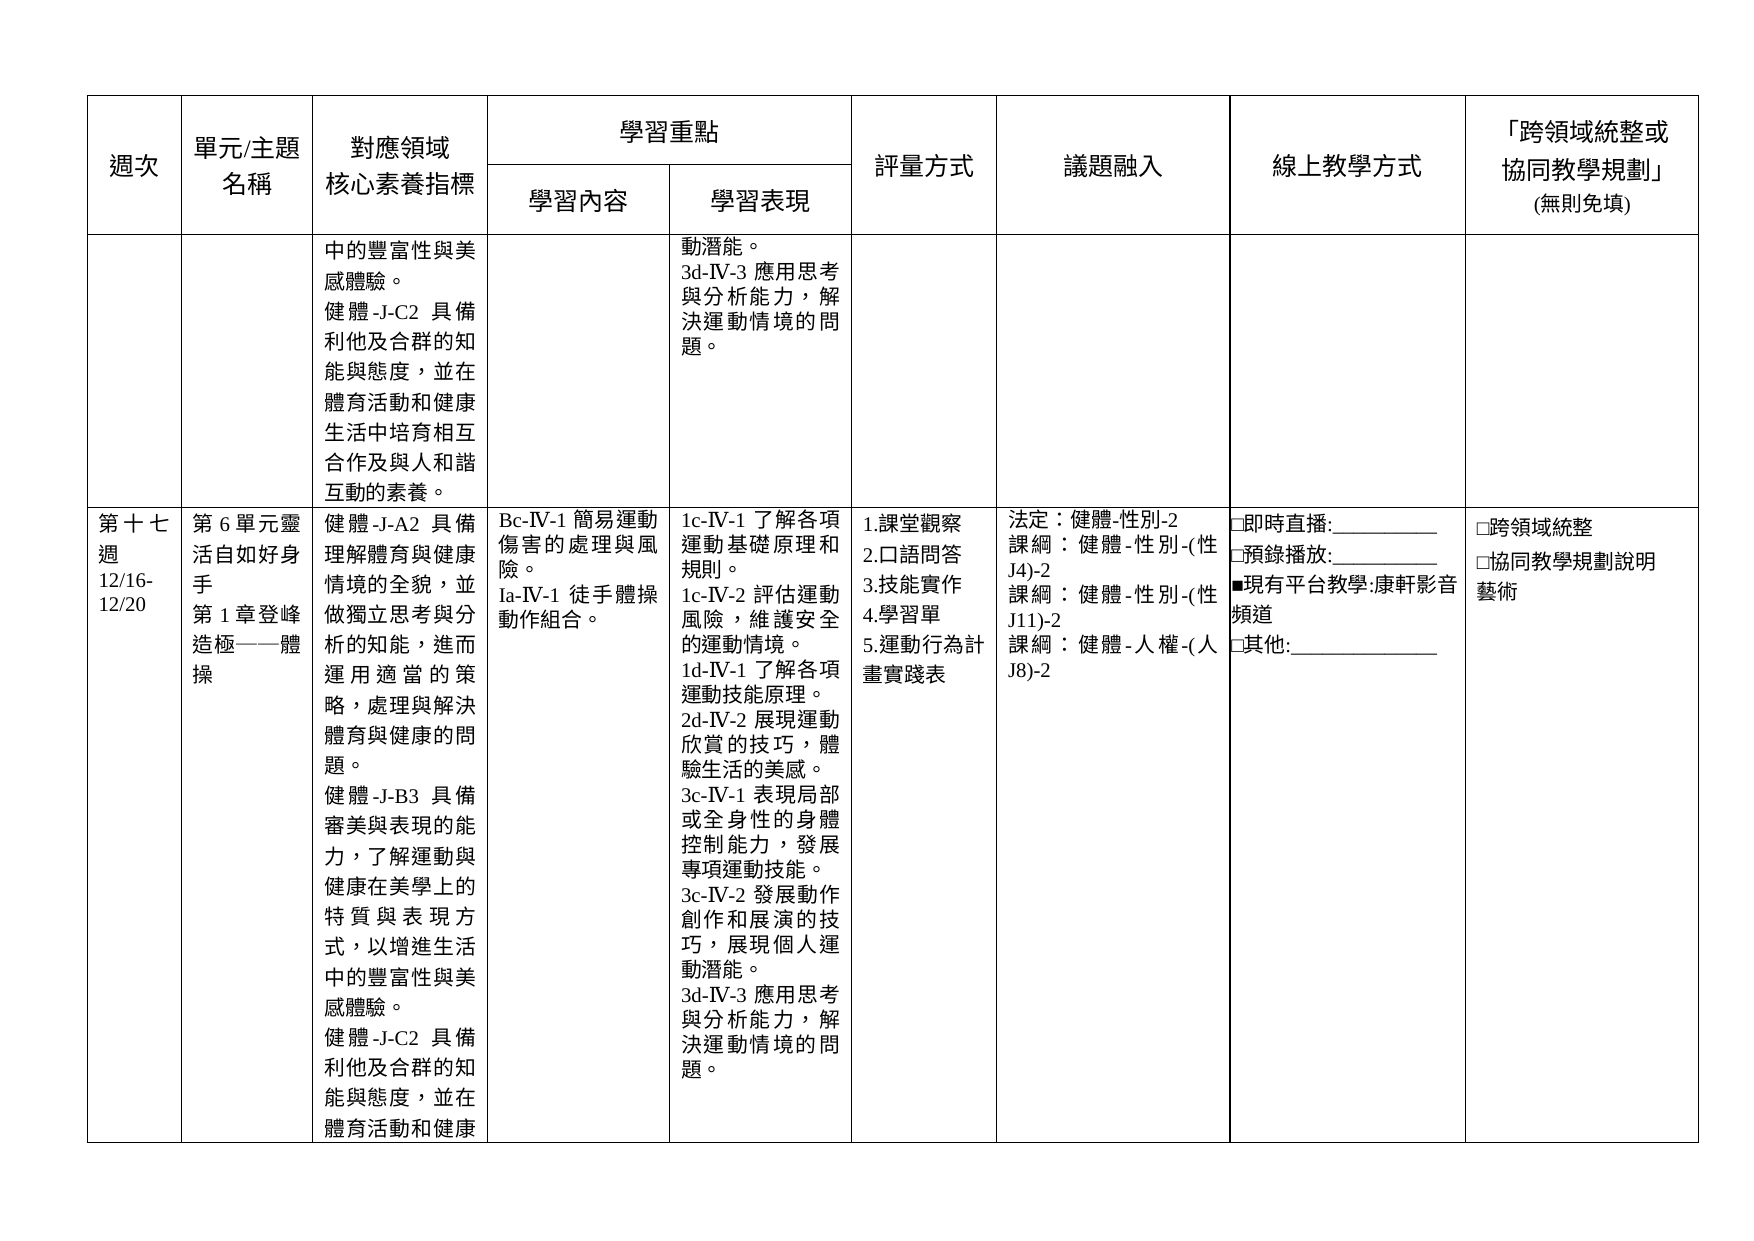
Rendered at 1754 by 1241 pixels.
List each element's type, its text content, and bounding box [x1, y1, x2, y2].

table_header 議題融入 [997, 96, 1229, 234]
table_header 評量方式 [852, 96, 996, 234]
table_cell 法定：健體-性別-2 課綱：健體-性別-(性J4)-2 課綱：健體-性別-(性J11)-2 課綱：健體-人權-(人J8)-2 [997, 508, 1229, 1142]
table_cell 學習表現 [670, 165, 851, 234]
table_header 線上教學方式 [1231, 96, 1465, 234]
table_cell Bc-Ⅳ-1 簡易運動傷害的處理與風險。 Ia-Ⅳ-1 徒手體操動作組合。 [488, 508, 669, 1142]
table_cell □即時直播:__________ □預錄播放:__________ ■現有平台教學:康軒影音頻道 □其他:______________ [1231, 508, 1465, 1142]
table_cell [488, 235, 669, 507]
table_cell 動潛能。 3d-Ⅳ-3 應用思考與分析能力，解決運動情境的問題。 [670, 235, 851, 507]
table_header 「跨領域統整或 協同教學規劃｣ (無則免填) [1466, 96, 1698, 234]
table_cell 中的豐富性與美感體驗。 健體-J-C2 具備利他及合群的知能與態度，並在體育活動和健康生活中培育相互合作及與人和諧互動的素養。 [313, 235, 487, 507]
table_cell [182, 235, 312, 507]
table_cell 第6單元靈活自如好身手 第1章登峰造極──體操 [182, 508, 312, 1142]
table_cell 1c-Ⅳ-1 了解各項運動基礎原理和規則。 1c-Ⅳ-2 評估運動風險，維護安全的運動情境。 1d-Ⅳ-1 了解各項運動技能原理。 2d-Ⅳ-2 展現運動欣賞的技巧，體驗生活的美感。 3c-Ⅳ-1 表現局部或全身性的身體控制能力，發展專項運動技能。 3c-Ⅳ-2 發展動作創作和展演的技巧，展現個人運動潛能。 3d-Ⅳ-3 應用思考與分析能力，解決運動情境的問題。 [670, 508, 851, 1142]
table_cell 健體-J-A2 具備理解體育與健康情境的全貌，並做獨立思考與分析的知能，進而運用適當的策略，處理與解決體育與健康的問題。 健體-J-B3 具備審美與表現的能力，了解運動與健康在美學上的特質與表現方式，以增進生活中的豐富性與美感體驗。 健體-J-C2 具備利他及合群的知能與態度，並在體育活動和健康 [313, 508, 487, 1142]
table_header 週次 [88, 96, 181, 234]
table_cell 第十七週 12/16-12/20 [88, 508, 181, 1142]
table_cell [88, 235, 181, 507]
table_header 單元/主題名稱 [182, 96, 312, 234]
table_header 對應領域 核心素養指標 [313, 96, 487, 234]
table_cell [1231, 235, 1465, 507]
table_cell [852, 235, 996, 507]
table_cell [997, 235, 1229, 507]
table_cell 1.課堂觀察 2.口語問答 3.技能實作 4.學習單 5.運動行為計畫實踐表 [852, 508, 996, 1142]
table_cell [1466, 235, 1698, 507]
table_header 學習重點 [488, 96, 851, 164]
table_cell 學習內容 [488, 165, 669, 234]
table_cell □跨領域統整 □協同教學規劃說明 藝術 [1466, 508, 1698, 1142]
